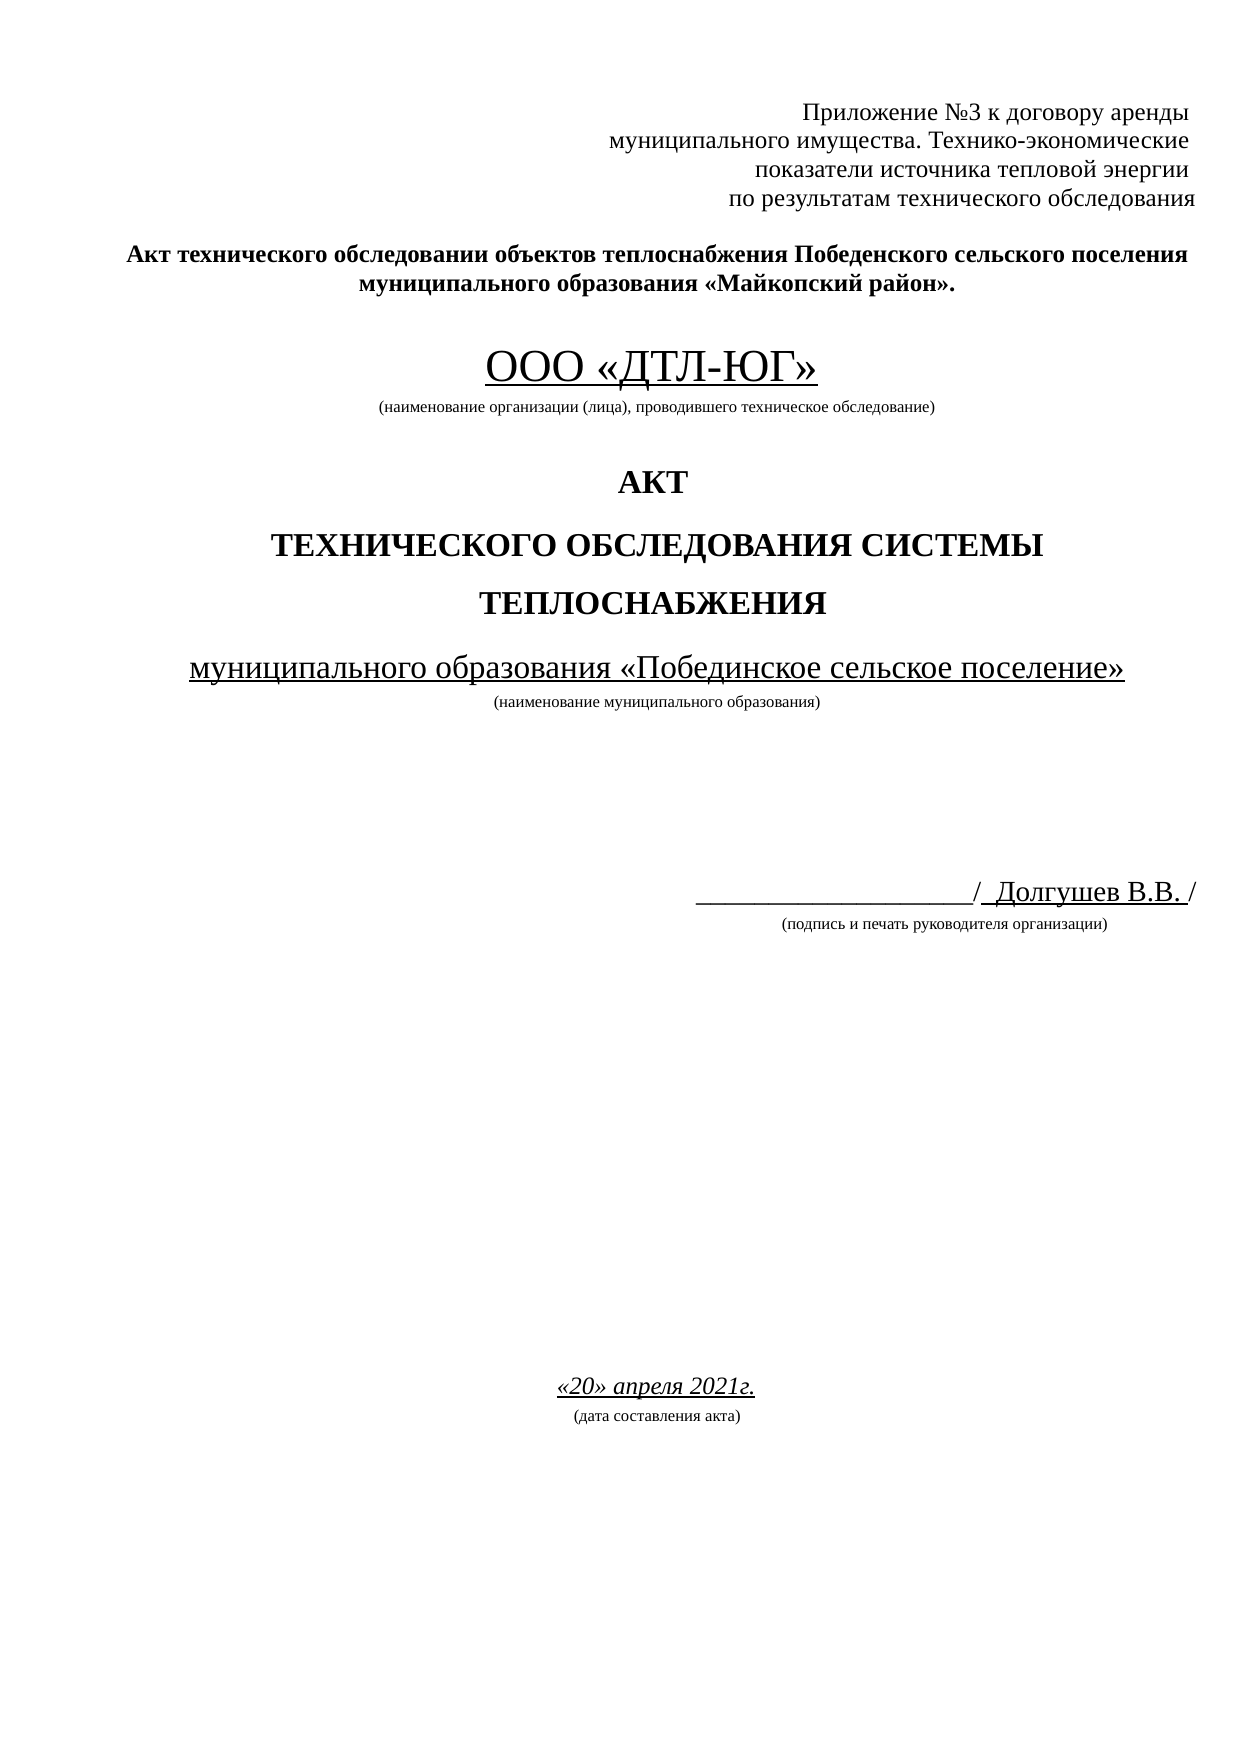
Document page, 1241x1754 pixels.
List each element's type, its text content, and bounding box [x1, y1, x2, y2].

text (наименование муниципального образования) [118, 692, 1196, 711]
subtitle Приложение №3 к договору аренды [118, 97, 1196, 125]
subtitle по результатам технического обследования [118, 183, 1196, 212]
text ООО «ДТЛ-ЮГ» [118, 338, 1196, 391]
text муниципального образования «Побединское сельское поселение» [118, 647, 1196, 685]
text ___________________/ Долгушев В.В. / [118, 874, 1196, 908]
text (подпись и печать руководителя организации) [118, 914, 1108, 933]
subtitle муниципального имущества. Технико-экономические [118, 125, 1196, 154]
text «20» апреля 2021г. [118, 1371, 1196, 1400]
subtitle Акт технического обследовании объектов теплоснабжения Победенского сельского поселения муниципального образования «Майкопский район». [118, 239, 1196, 297]
text ТЕХНИЧЕСКОГО ОБСЛЕДОВАНИЯ СИСТЕМЫ ТЕПЛОСНАБЖЕНИЯ [118, 526, 1196, 622]
text (дата составления акта) [118, 1406, 1196, 1425]
subtitle показатели источника тепловой энергии [118, 154, 1196, 183]
text АКТ [118, 462, 1196, 500]
text (наименование организации (лица), проводившего техническое обследование) [118, 397, 1196, 416]
